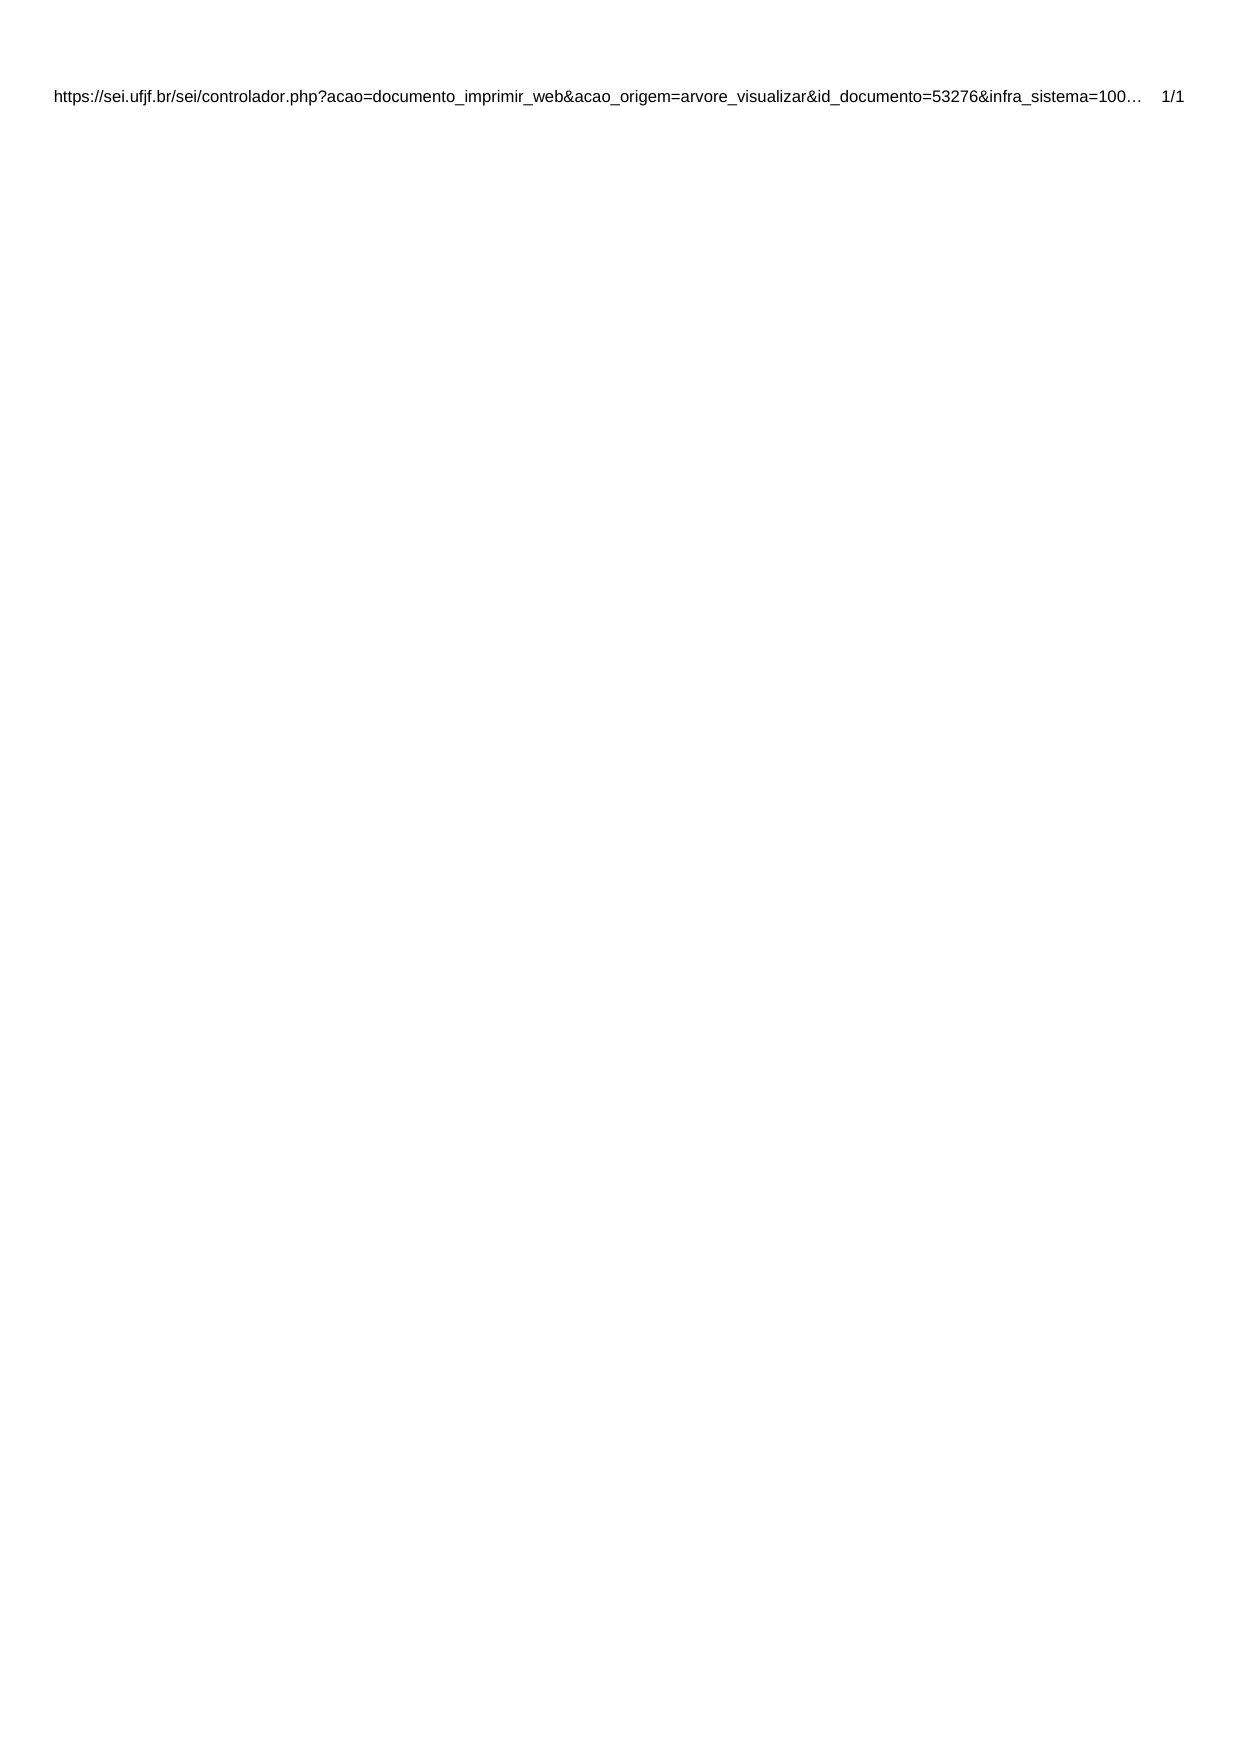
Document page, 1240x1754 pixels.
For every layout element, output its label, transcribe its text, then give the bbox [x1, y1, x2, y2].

text https://sei.ufjf.br/sei/controlador.php?acao=documento_imprimir_web&acao_origem=arvore_visualizar&id_documento=53276&infra_sistema=100… 1/1 [53, 87, 1184, 106]
